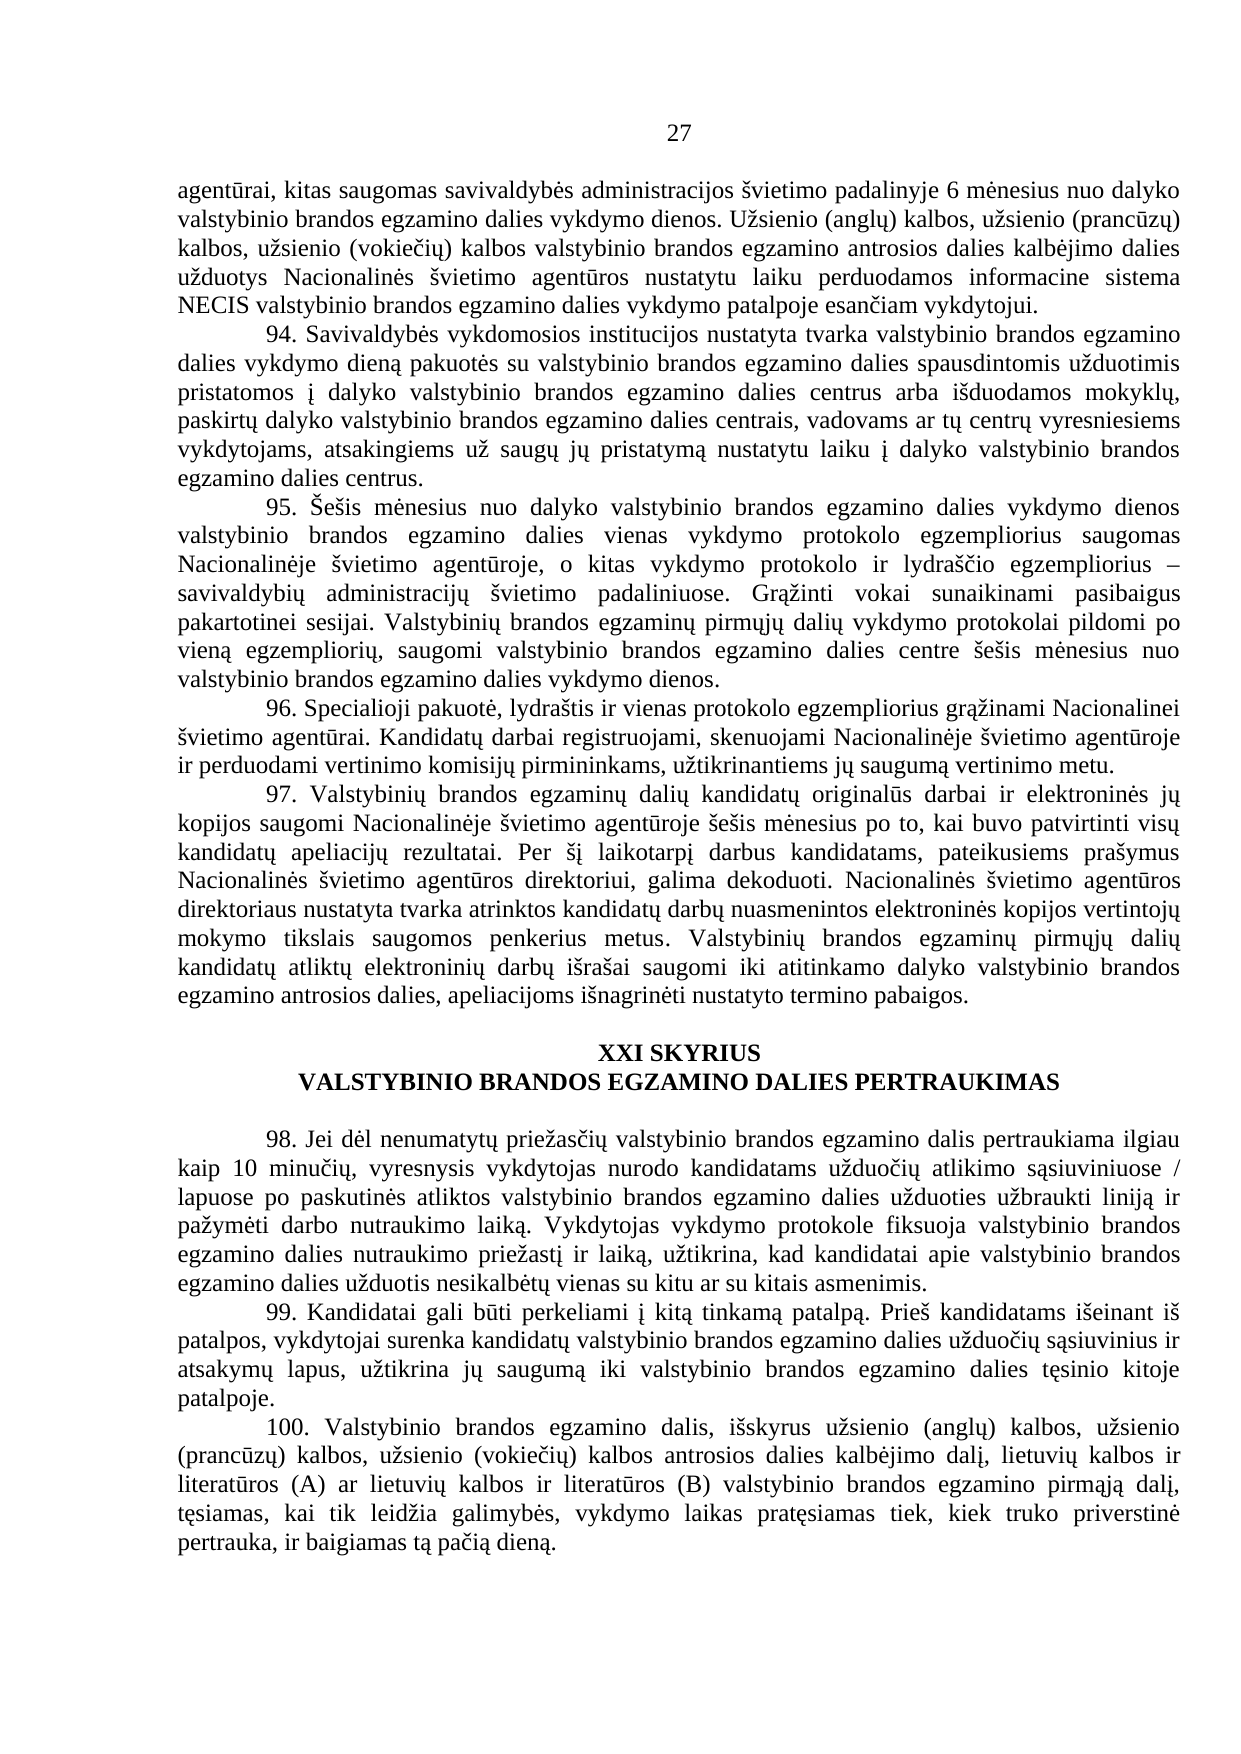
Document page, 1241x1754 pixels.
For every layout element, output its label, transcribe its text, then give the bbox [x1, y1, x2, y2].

text agentūrai, kitas saugomas savivaldybės administracijos švietimo padalinyje 6 mėnesius nuo dalyko valstybinio brandos egzamino dalies vykdymo dienos. Užsienio (anglų) kalbos, užsienio (prancūzų) kalbos, užsienio (vokiečių) kalbos valstybinio brandos egzamino antrosios dalies kalbėjimo dalies užduotys Nacionalinės švietimo agentūros nustatytu laiku perduodamos informacine sistema NECIS valstybinio brandos egzamino dalies vykdymo patalpoje esančiam vykdytojui. [177, 176, 1181, 319]
text VALSTYBINIO BRANDOS EGZAMINO DALIES PERTRAUKIMAS [177, 1067, 1181, 1096]
text 98. Jei dėl nenumatytų priežasčių valstybinio brandos egzamino dalis pertraukiama ilgiau kaip 10 minučių, vyresnysis vykdytojas nurodo kandidatams užduočių atlikimo sąsiuviniuose / lapuose po paskutinės atliktos valstybinio brandos egzamino dalies užduoties užbraukti liniją ir pažymėti darbo nutraukimo laiką. Vykdytojas vykdymo protokole fiksuoja valstybinio brandos egzamino dalies nutraukimo priežastį ir laiką, užtikrina, kad kandidatai apie valstybinio brandos egzamino dalies užduotis nesikalbėtų vienas su kitu ar su kitais asmenimis. [177, 1124, 1181, 1297]
text XXI SKYRIUS [177, 1038, 1181, 1067]
text 97. Valstybinių brandos egzaminų dalių kandidatų originalūs darbai ir elektroninės jų kopijos saugomi Nacionalinėje švietimo agentūroje šešis mėnesius po to, kai buvo patvirtinti visų kandidatų apeliacijų rezultatai. Per šį laikotarpį darbus kandidatams, pateikusiems prašymus Nacionalinės švietimo agentūros direktoriui, galima dekoduoti. Nacionalinės švietimo agentūros direktoriaus nustatyta tvarka atrinktos kandidatų darbų nuasmenintos elektroninės kopijos vertintojų mokymo tikslais saugomos penkerius metus. Valstybinių brandos egzaminų pirmųjų dalių kandidatų atliktų elektroninių darbų išrašai saugomi iki atitinkamo dalyko valstybinio brandos egzamino antrosios dalies, apeliacijoms išnagrinėti nustatyto termino pabaigos. [177, 779, 1181, 1009]
subtitle 96. Specialioji pakuotė, lydraštis ir vienas protokolo egzempliorius grąžinami Nacionalinei švietimo agentūrai. Kandidatų darbai registruojami, skenuojami Nacionalinėje švietimo agentūroje ir perduodami vertinimo komisijų pirmininkams, užtikrinantiems jų saugumą vertinimo metu. [177, 693, 1181, 779]
text 100. Valstybinio brandos egzamino dalis, išskyrus užsienio (anglų) kalbos, užsienio (prancūzų) kalbos, užsienio (vokiečių) kalbos antrosios dalies kalbėjimo dalį, lietuvių kalbos ir literatūros (A) ar lietuvių kalbos ir literatūros (B) valstybinio brandos egzamino pirmąją dalį, tęsiamas, kai tik leidžia galimybės, vykdymo laikas pratęsiamas tiek, kiek truko priverstinė pertrauka, ir baigiamas tą pačią dieną. [177, 1412, 1181, 1556]
text 94. Savivaldybės vykdomosios institucijos nustatyta tvarka valstybinio brandos egzamino dalies vykdymo dieną pakuotės su valstybinio brandos egzamino dalies spausdintomis užduotimis pristatomos į dalyko valstybinio brandos egzamino dalies centrus arba išduodamos mokyklų, paskirtų dalyko valstybinio brandos egzamino dalies centrais, vadovams ar tų centrų vyresniesiems vykdytojams, atsakingiems už saugų jų pristatymą nustatytu laiku į dalyko valstybinio brandos egzamino dalies centrus. [177, 319, 1181, 492]
text 99. Kandidatai gali būti perkeliami į kitą tinkamą patalpą. Prieš kandidatams išeinant iš patalpos, vykdytojai surenka kandidatų valstybinio brandos egzamino dalies užduočių sąsiuvinius ir atsakymų lapus, užtikrina jų saugumą iki valstybinio brandos egzamino dalies tęsinio kitoje patalpoje. [177, 1297, 1181, 1412]
text 95. Šešis mėnesius nuo dalyko valstybinio brandos egzamino dalies vykdymo dienos valstybinio brandos egzamino dalies vienas vykdymo protokolo egzempliorius saugomas Nacionalinėje švietimo agentūroje, o kitas vykdymo protokolo ir lydraščio egzempliorius – savivaldybių administracijų švietimo padaliniuose. Grąžinti vokai sunaikinami pasibaigus pakartotinei sesijai. Valstybinių brandos egzaminų pirmųjų dalių vykdymo protokolai pildomi po vieną egzempliorių, saugomi valstybinio brandos egzamino dalies centre šešis mėnesius nuo valstybinio brandos egzamino dalies vykdymo dienos. [177, 492, 1181, 693]
